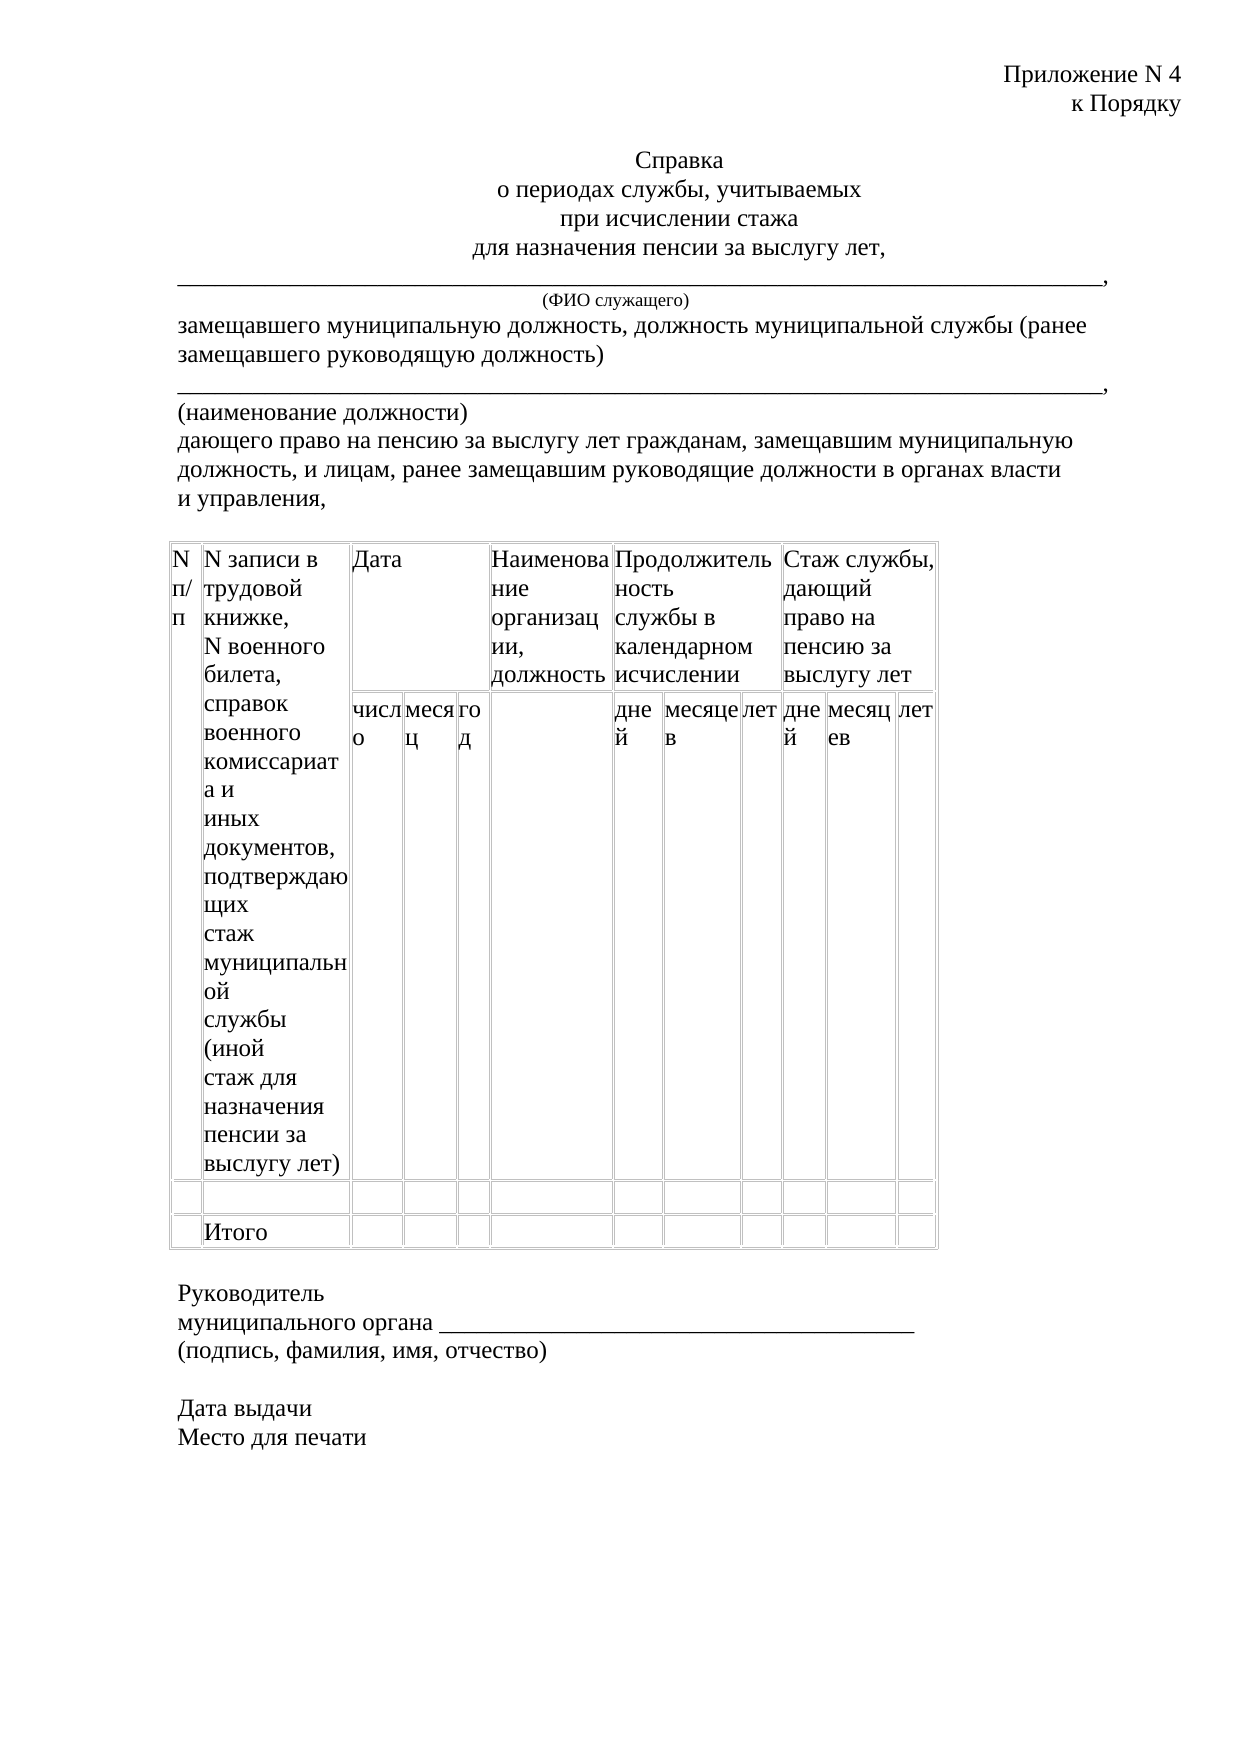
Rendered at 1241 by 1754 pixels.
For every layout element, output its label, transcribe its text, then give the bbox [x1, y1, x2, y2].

table_header Дата [351, 542, 490, 690]
table_cell год [459, 693, 489, 1178]
table_header Стаж службы, дающий право на пенсию за выслугу лет [782, 544, 935, 690]
table_cell месяц [405, 693, 456, 1178]
table_cell лет [897, 690, 936, 1178]
table_header N записи в трудовой книжке, N военного билета, справок военного комиссариата и иных документов, подтверждающих стаж муниципальной службы (иной стаж для назначения пенсии за выслугу лет) [202, 542, 351, 1178]
table_cell [492, 693, 612, 1178]
text дающего право на пенсию за выслугу лет гражданам, замещавшим муниципальную [177, 426, 1181, 454]
text о периодах службы, учитываемых [177, 174, 1181, 203]
text (подпись, фамилия, имя, отчество) [177, 1335, 1181, 1364]
table_cell число [353, 693, 402, 1178]
table_cell [204, 1182, 349, 1213]
table_cell [403, 1213, 457, 1247]
table_cell [899, 1179, 936, 1213]
table_cell [351, 1216, 403, 1247]
table_cell [784, 1182, 825, 1213]
text Место для печати [177, 1422, 1181, 1450]
table_header N п/п [172, 542, 202, 1178]
table_cell [492, 1182, 612, 1213]
text (наименование должности) [177, 397, 1181, 426]
table_cell дней [615, 693, 662, 1178]
text __________________________________________________________________________, [177, 368, 1181, 397]
text муниципального органа ______________________________________ [177, 1307, 1181, 1335]
table_cell дней [784, 693, 825, 1178]
table_cell месяцев [665, 693, 740, 1178]
table_header Продолжительность службы в календарном исчислении [613, 542, 782, 690]
table_cell [170, 1213, 202, 1247]
text замещавшего руководящую должность) [177, 339, 1181, 368]
table_cell [665, 1182, 740, 1213]
text __________________________________________________________________________, [177, 260, 1181, 289]
table_cell [457, 1216, 490, 1247]
text при исчислении стажа [177, 203, 1181, 232]
table_cell [897, 1213, 936, 1247]
table_cell [613, 1213, 663, 1247]
table_cell месяцев [828, 693, 895, 1178]
text Руководитель [177, 1278, 1181, 1307]
text к Порядку [177, 88, 1181, 117]
table_cell [615, 1182, 662, 1213]
text для назначения пенсии за выслугу лет, [177, 232, 1181, 260]
table_cell [353, 1182, 402, 1213]
table_cell Итого [202, 1213, 351, 1247]
text Справка [177, 145, 1181, 174]
table_cell [663, 1216, 741, 1247]
text (ФИО служащего) [177, 289, 1181, 311]
text Приложение N 4 [177, 59, 1181, 88]
table_cell [490, 1216, 613, 1247]
table_cell [782, 1216, 826, 1247]
text и управления, [177, 483, 1181, 512]
table_header Наименование организации, должность [490, 542, 613, 690]
text Дата выдачи [177, 1393, 1181, 1422]
table_cell [828, 1182, 895, 1213]
table_cell [743, 1182, 781, 1213]
table_cell [459, 1182, 489, 1213]
table_cell лет [743, 693, 781, 1178]
text замещавшего муниципальную должность, должность муниципальной службы (ранее [177, 311, 1181, 339]
table_cell [741, 1213, 782, 1247]
table_cell [405, 1182, 456, 1213]
table_cell [826, 1213, 897, 1247]
table_cell [170, 1179, 202, 1213]
text должность, и лицам, ранее замещавшим руководящие должности в органах власти [177, 454, 1181, 483]
